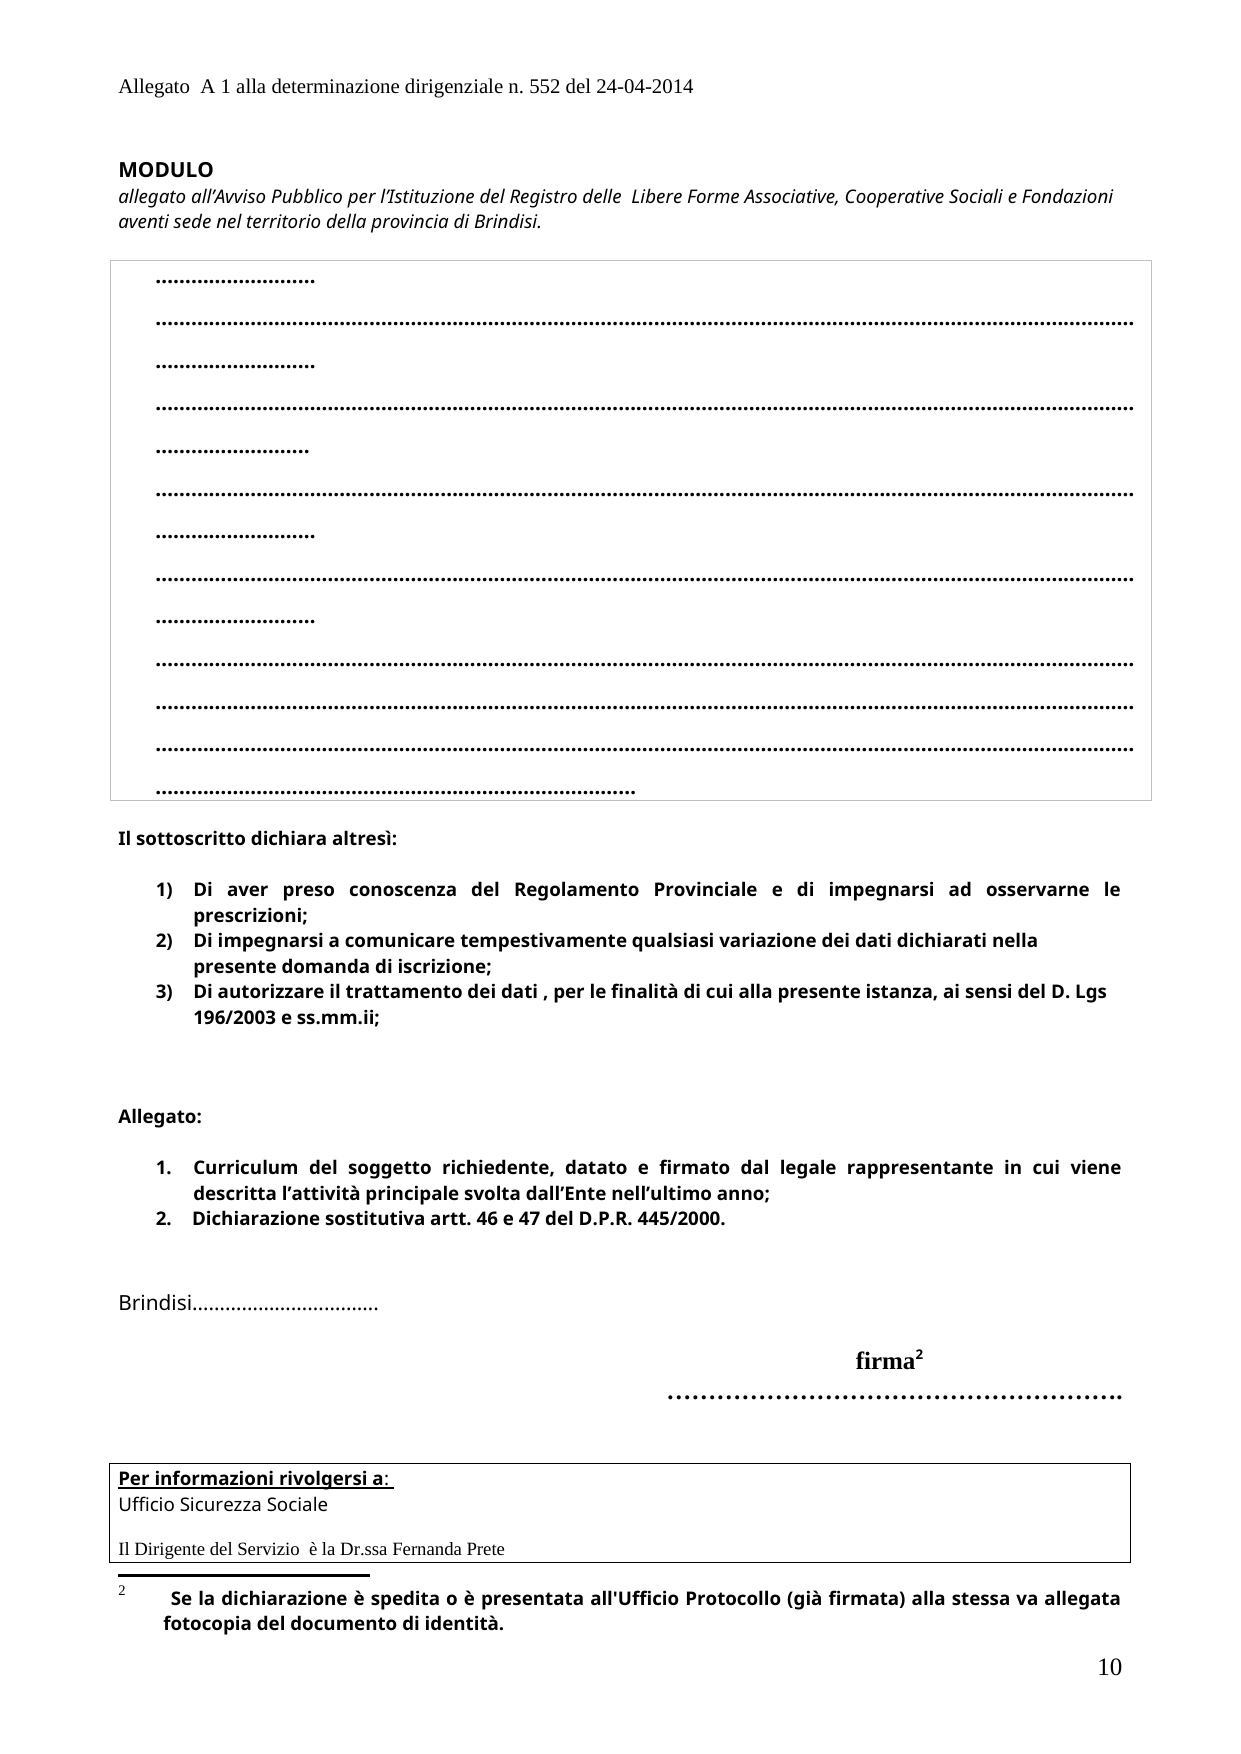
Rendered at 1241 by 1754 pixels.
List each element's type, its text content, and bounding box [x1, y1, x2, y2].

subtitle Di impegnarsi a comunicare tempestivamente qualsiasi variazione dei dati dichiarati nella presente domanda di iscrizione; [156, 928, 1122, 979]
subtitle Per informazioni rivolgersi a: [110, 1464, 1130, 1491]
subtitle Allegato: [118, 1103, 1122, 1129]
subtitle Curriculum del soggetto richiedente, datato e firmato dal legale rappresentante in cui viene descritta l’attività principale svolta dall’Ente nell’ultimo anno; [156, 1154, 1122, 1205]
text 2. Dichiarazione sostitutiva artt. 46 e 47 del D.P.R. 445/2000. [156, 1205, 1122, 1231]
list Di autorizzare il trattamento dei dati , per le finalità di cui alla presente istanza, ai sensi del D. Lgs 196/2003 e ss.mm.ii; [156, 979, 1122, 1030]
subtitle firma [856, 1345, 1122, 1376]
subtitle Il sottoscritto dichiara altresì: [118, 826, 1122, 851]
subtitle Brindisi……………………………. [118, 1288, 1122, 1317]
subtitle Di aver preso conoscenza del Regolamento Provinciale e di impegnarsi ad osservarne le prescrizioni; [156, 877, 1122, 928]
text Il Dirigente del Servizio è la Dr.ssa Fernanda Prete [110, 1535, 1130, 1562]
subtitle ………………………………………………. [118, 1376, 1122, 1405]
subtitle Se la dichiarazione è spedita o è presentata all'Ufficio Protocollo (già firmata) alla stessa va allegata fotocopia del documento di identità. [118, 1582, 1122, 1636]
table_cell è interessata a svolgere in collaborazione con la Provincia le seguenti attività di pubblica utilità: ……………………………………………………………………………………………………………………………………………………………………….. ………………………………………………………………………………………………………………………………………………………………………… ………………………………………………………………………………………………………………………………………………………………………… ……………………………………………………………………………………………………………………………………………………………………….. ………………………………………………………………………………………………………………………………………………………………………… ………………………………………………………………………………………………………………………………………………………………………… ……………………………………………………………………………………………………………………………………………………………………………………………………………………………………………………………………………………………………………………………………………………………………………………………………………………………………………………………………………………………………………………………… [111, 261, 1151, 800]
subtitle Ufficio Sicurezza Sociale [118, 1491, 1122, 1517]
